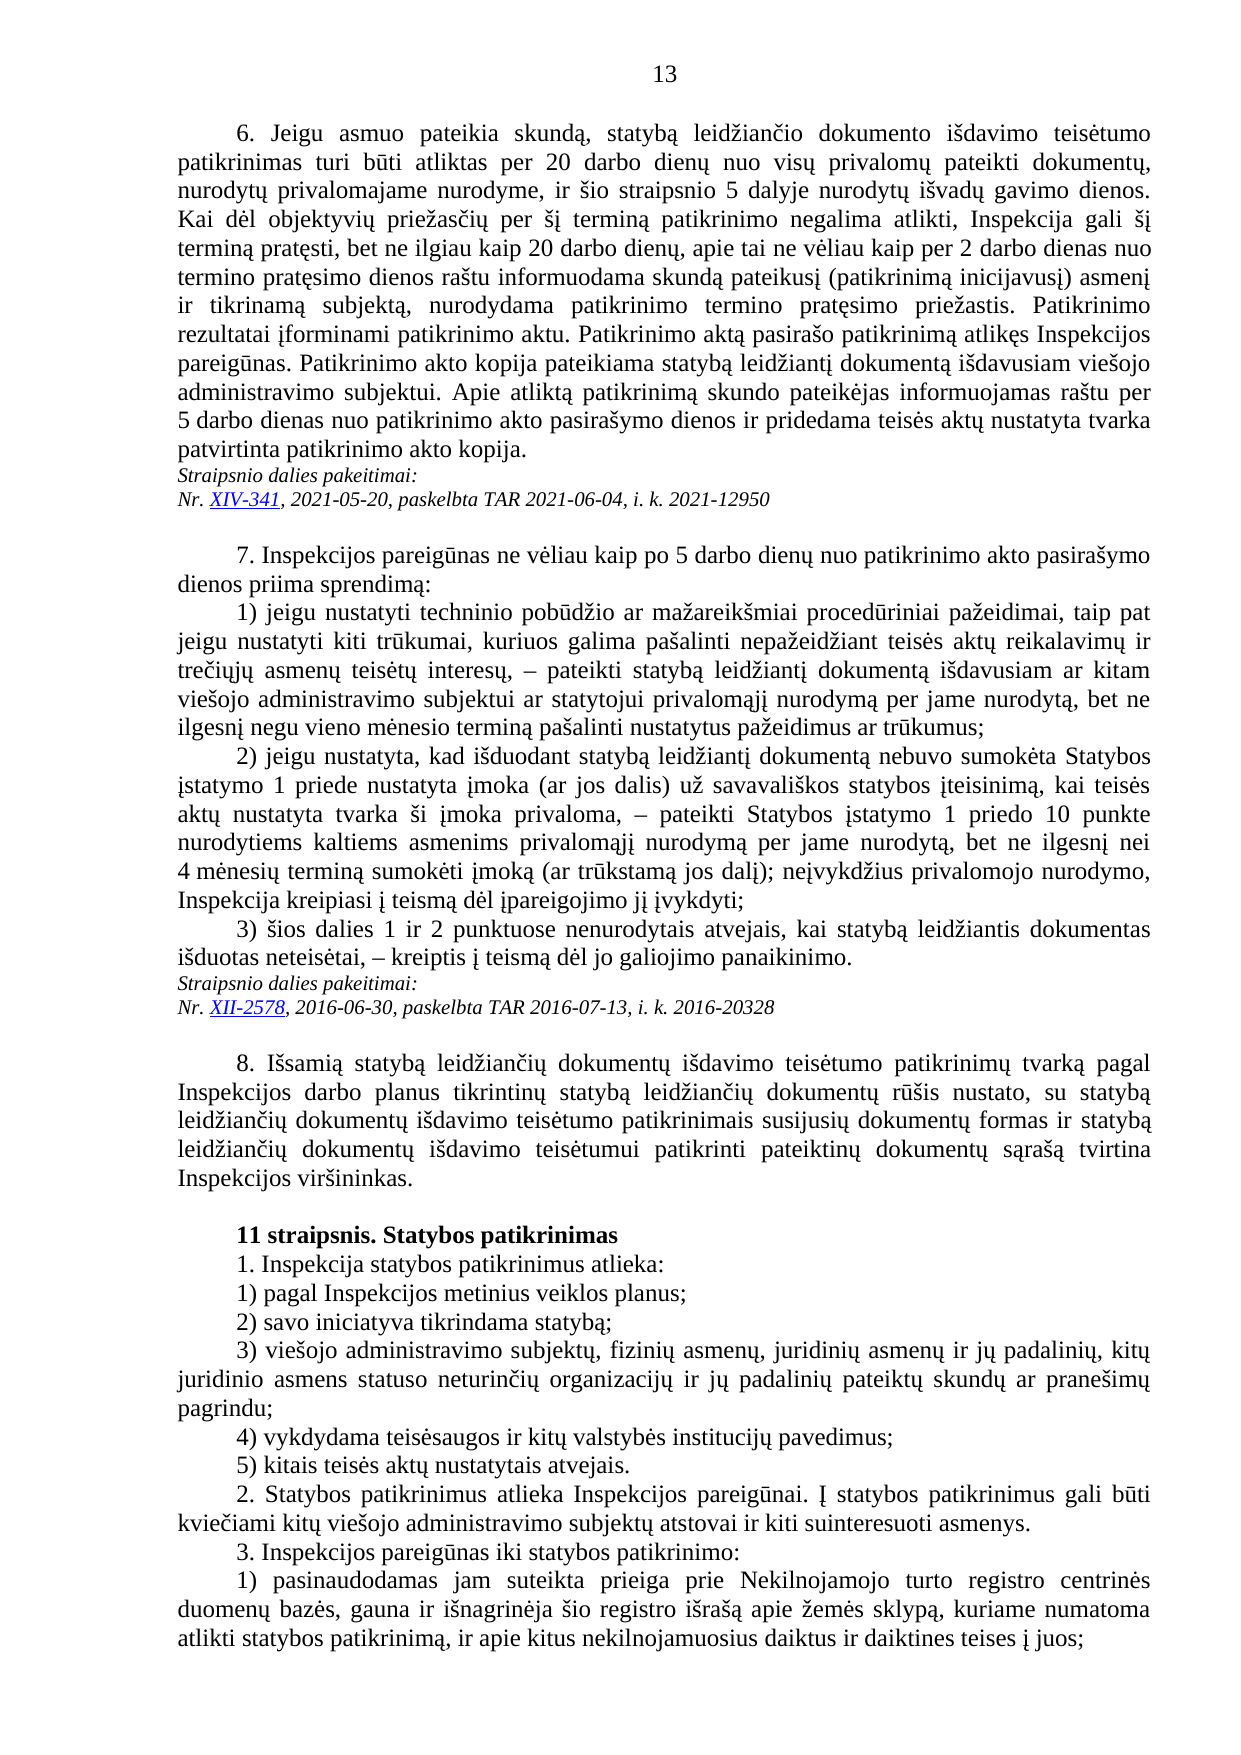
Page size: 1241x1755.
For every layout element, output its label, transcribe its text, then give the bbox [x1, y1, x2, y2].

text 11 straipsnis. Statybos patikrinimas [177, 1221, 1152, 1249]
text Nr. XII-2578, 2016-06-30, paskelbta TAR 2016-07-13, i. k. 2016-20328 [177, 995, 1152, 1019]
text 5) kitais teisės aktų nustatytais atvejais. [177, 1451, 1152, 1479]
text 1. Inspekcija statybos patikrinimus atlieka: [177, 1249, 1152, 1278]
text Straipsnio dalies pakeitimai: [177, 463, 1152, 487]
text 3. Inspekcijos pareigūnas iki statybos patikrinimo: [177, 1537, 1152, 1566]
text Nr. XIV-341, 2021-05-20, paskelbta TAR 2021-06-04, i. k. 2021-12950 [177, 487, 1152, 511]
text 1) jeigu nustatyti techninio pobūdžio ar mažareikšmiai procedūriniai pažeidimai, taip pat jeigu nustatyti kiti trūkumai, kuriuos galima pašalinti nepažeidžiant teisės aktų reikalavimų ir trečiųjų asmenų teisėtų interesų, – pateikti statybą leidžiantį dokumentą išdavusiam ar kitam viešojo administravimo subjektui ar statytojui privalomąjį nurodymą per jame nurodytą, bet ne ilgesnį negu vieno mėnesio terminą pašalinti nustatytus pažeidimus ar trūkumus; [177, 597, 1152, 741]
text 3) viešojo administravimo subjektų, fizinių asmenų, juridinių asmenų ir jų padalinių, kitų juridinio asmens statuso neturinčių organizacijų ir jų padalinių pateiktų skundų ar pranešimų pagrindu; [177, 1336, 1152, 1422]
text 2. Statybos patikrinimus atlieka Inspekcijos pareigūnai. Į statybos patikrinimus gali būti kviečiami kitų viešojo administravimo subjektų atstovai ir kiti suinteresuoti asmenys. [177, 1479, 1152, 1537]
text 2) jeigu nustatyta, kad išduodant statybą leidžiantį dokumentą nebuvo sumokėta Statybos įstatymo 1 priede nustatyta įmoka (ar jos dalis) už savavališkos statybos įteisinimą, kai teisės aktų nustatyta tvarka ši įmoka privaloma, – pateikti Statybos įstatymo 1 priedo 10 punkte nurodytiems kaltiems asmenims privalomąjį nurodymą per jame nurodytą, bet ne ilgesnį nei 4 mėnesių terminą sumokėti įmoką (ar trūkstamą jos dalį); neįvykdžius privalomojo nurodymo, Inspekcija kreipiasi į teismą dėl įpareigojimo jį įvykdyti; [177, 741, 1152, 914]
text 6. Jeigu asmuo pateikia skundą, statybą leidžiančio dokumento išdavimo teisėtumo patikrinimas turi būti atliktas per 20 darbo dienų nuo visų privalomų pateikti dokumentų, nurodytų privalomajame nurodyme, ir šio straipsnio 5 dalyje nurodytų išvadų gavimo dienos. Kai dėl objektyvių priežasčių per šį terminą patikrinimo negalima atlikti, Inspekcija gali šį terminą pratęsti, bet ne ilgiau kaip 20 darbo dienų, apie tai ne vėliau kaip per 2 darbo dienas nuo termino pratęsimo dienos raštu informuodama skundą pateikusį (patikrinimą inicijavusį) asmenį ir tikrinamą subjektą, nurodydama patikrinimo termino pratęsimo priežastis. Patikrinimo rezultatai įforminami patikrinimo aktu. Patikrinimo aktą pasirašo patikrinimą atlikęs Inspekcijos pareigūnas. Patikrinimo akto kopija pateikiama statybą leidžiantį dokumentą išdavusiam viešojo administravimo subjektui. Apie atliktą patikrinimą skundo pateikėjas informuojamas raštu per 5 darbo dienas nuo patikrinimo akto pasirašymo dienos ir pridedama teisės aktų nustatyta tvarka patvirtinta patikrinimo akto kopija. [177, 118, 1152, 463]
text Straipsnio dalies pakeitimai: [177, 971, 1152, 995]
text 7. Inspekcijos pareigūnas ne vėliau kaip po 5 darbo dienų nuo patikrinimo akto pasirašymo dienos priima sprendimą: [177, 540, 1152, 597]
text 1) pagal Inspekcijos metinius veiklos planus; [177, 1278, 1152, 1307]
text 2) savo iniciatyva tikrindama statybą; [177, 1307, 1152, 1336]
text 3) šios dalies 1 ir 2 punktuose nenurodytais atvejais, kai statybą leidžiantis dokumentas išduotas neteisėtai, – kreiptis į teismą dėl jo galiojimo panaikinimo. [177, 914, 1152, 971]
text 1) pasinaudodamas jam suteikta prieiga prie Nekilnojamojo turto registro centrinės duomenų bazės, gauna ir išnagrinėja šio registro išrašą apie žemės sklypą, kuriame numatoma atlikti statybos patikrinimą, ir apie kitus nekilnojamuosius daiktus ir daiktines teises į juos; [177, 1566, 1152, 1652]
text 4) vykdydama teisėsaugos ir kitų valstybės institucijų pavedimus; [177, 1422, 1152, 1451]
text 8. Išsamią statybą leidžiančių dokumentų išdavimo teisėtumo patikrinimų tvarką pagal Inspekcijos darbo planus tikrintinų statybą leidžiančių dokumentų rūšis nustato, su statybą leidžiančių dokumentų išdavimo teisėtumo patikrinimais susijusių dokumentų formas ir statybą leidžiančių dokumentų išdavimo teisėtumui patikrinti pateiktinų dokumentų sąrašą tvirtina Inspekcijos viršininkas. [177, 1048, 1152, 1192]
